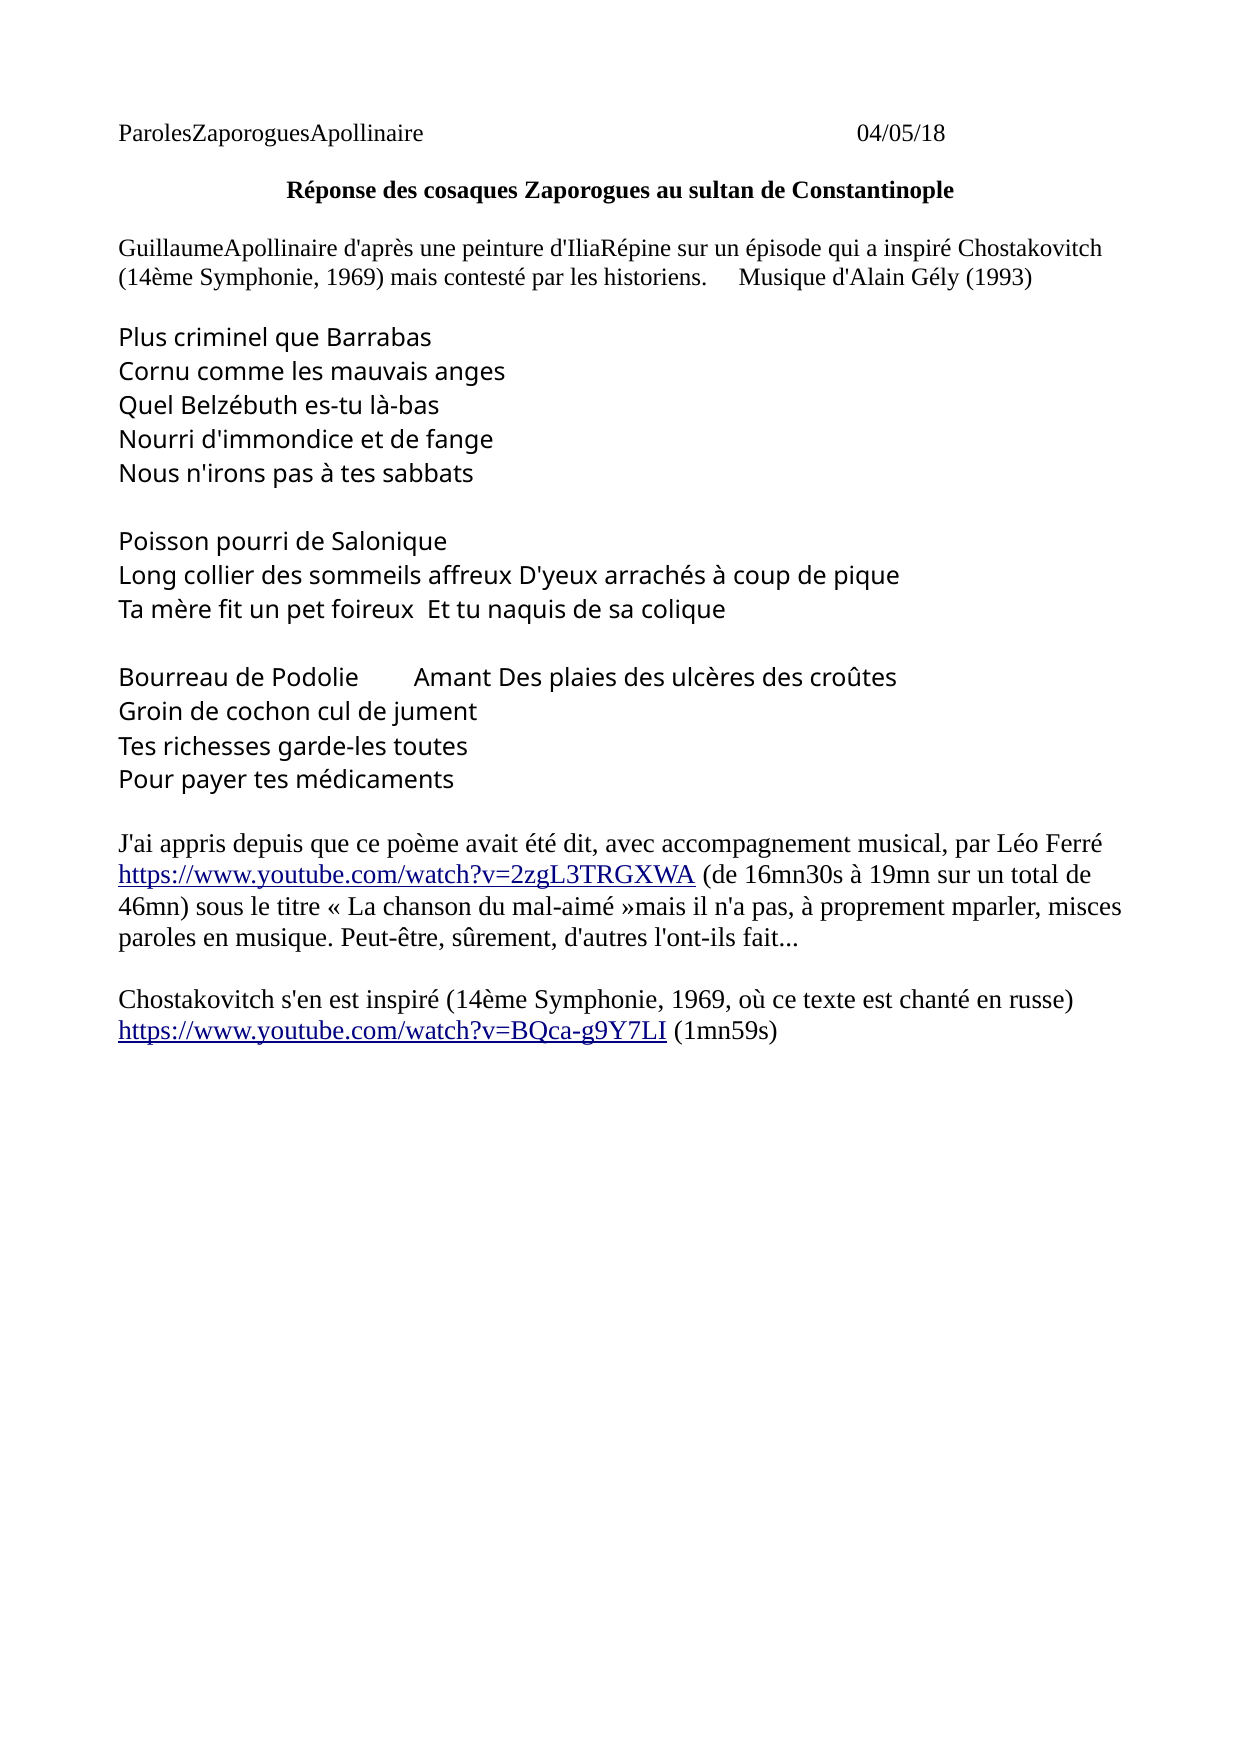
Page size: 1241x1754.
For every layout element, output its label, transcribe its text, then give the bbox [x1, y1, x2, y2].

list Nourri d'immondice et de fange [118, 422, 1122, 456]
list Nous n'irons pas à tes sabbats [118, 456, 1122, 490]
list Groin de cochon cul de jument [118, 694, 1122, 728]
list Quel Belzébuth es-tu là-bas [118, 387, 1122, 422]
list Cornu comme les mauvais anges [118, 353, 1122, 387]
list Bourreau de Podolie Amant Des plaies des ulcères des croûtes [118, 660, 1122, 694]
list Pour payer tes médicaments [118, 762, 1122, 796]
list Long collier des sommeils affreux D'yeux arrachés à coup de pique [118, 558, 1122, 592]
list Ta mère fit un pet foireux Et tu naquis de sa colique [118, 592, 1122, 626]
list Poisson pourri de Salonique [118, 524, 1122, 558]
text Réponse des cosaques Zaporogues au sultan de Constantinople [118, 176, 1122, 204]
text https://www.youtube.com/watch?v=BQca-g9Y7LI (1mn59s) [118, 1014, 1122, 1045]
text Chostakovitch s'en est inspiré (14ème Symphonie, 1969, où ce texte est chanté en russe) [118, 983, 1122, 1014]
text ParolesZaporoguesApollinaire 04/05/18 [118, 118, 1122, 147]
text GuillaumeApollinaire d'après une peinture d'IliaRépine sur un épisode qui a inspiré Chostakovitch (14ème Symphonie, 1969) mais contesté par les historiens. Musique d'Alain Gély (1993) [118, 233, 1122, 291]
list Tes richesses garde-les toutes [118, 728, 1122, 762]
list Plus criminel que Barrabas [118, 319, 1122, 353]
text J'ai appris depuis que ce poème avait été dit, avec accompagnement musical, par Léo Ferré https://www.youtube.com/watch?v=2zgL3TRGXWA (de 16mn30s à 19mn sur un total de 46mn) sous le titre « La chanson du mal-aimé »mais il n'a pas, à proprement mparler, misces paroles en musique. Peut-être, sûrement, d'autres l'ont-ils fait... [118, 827, 1122, 952]
